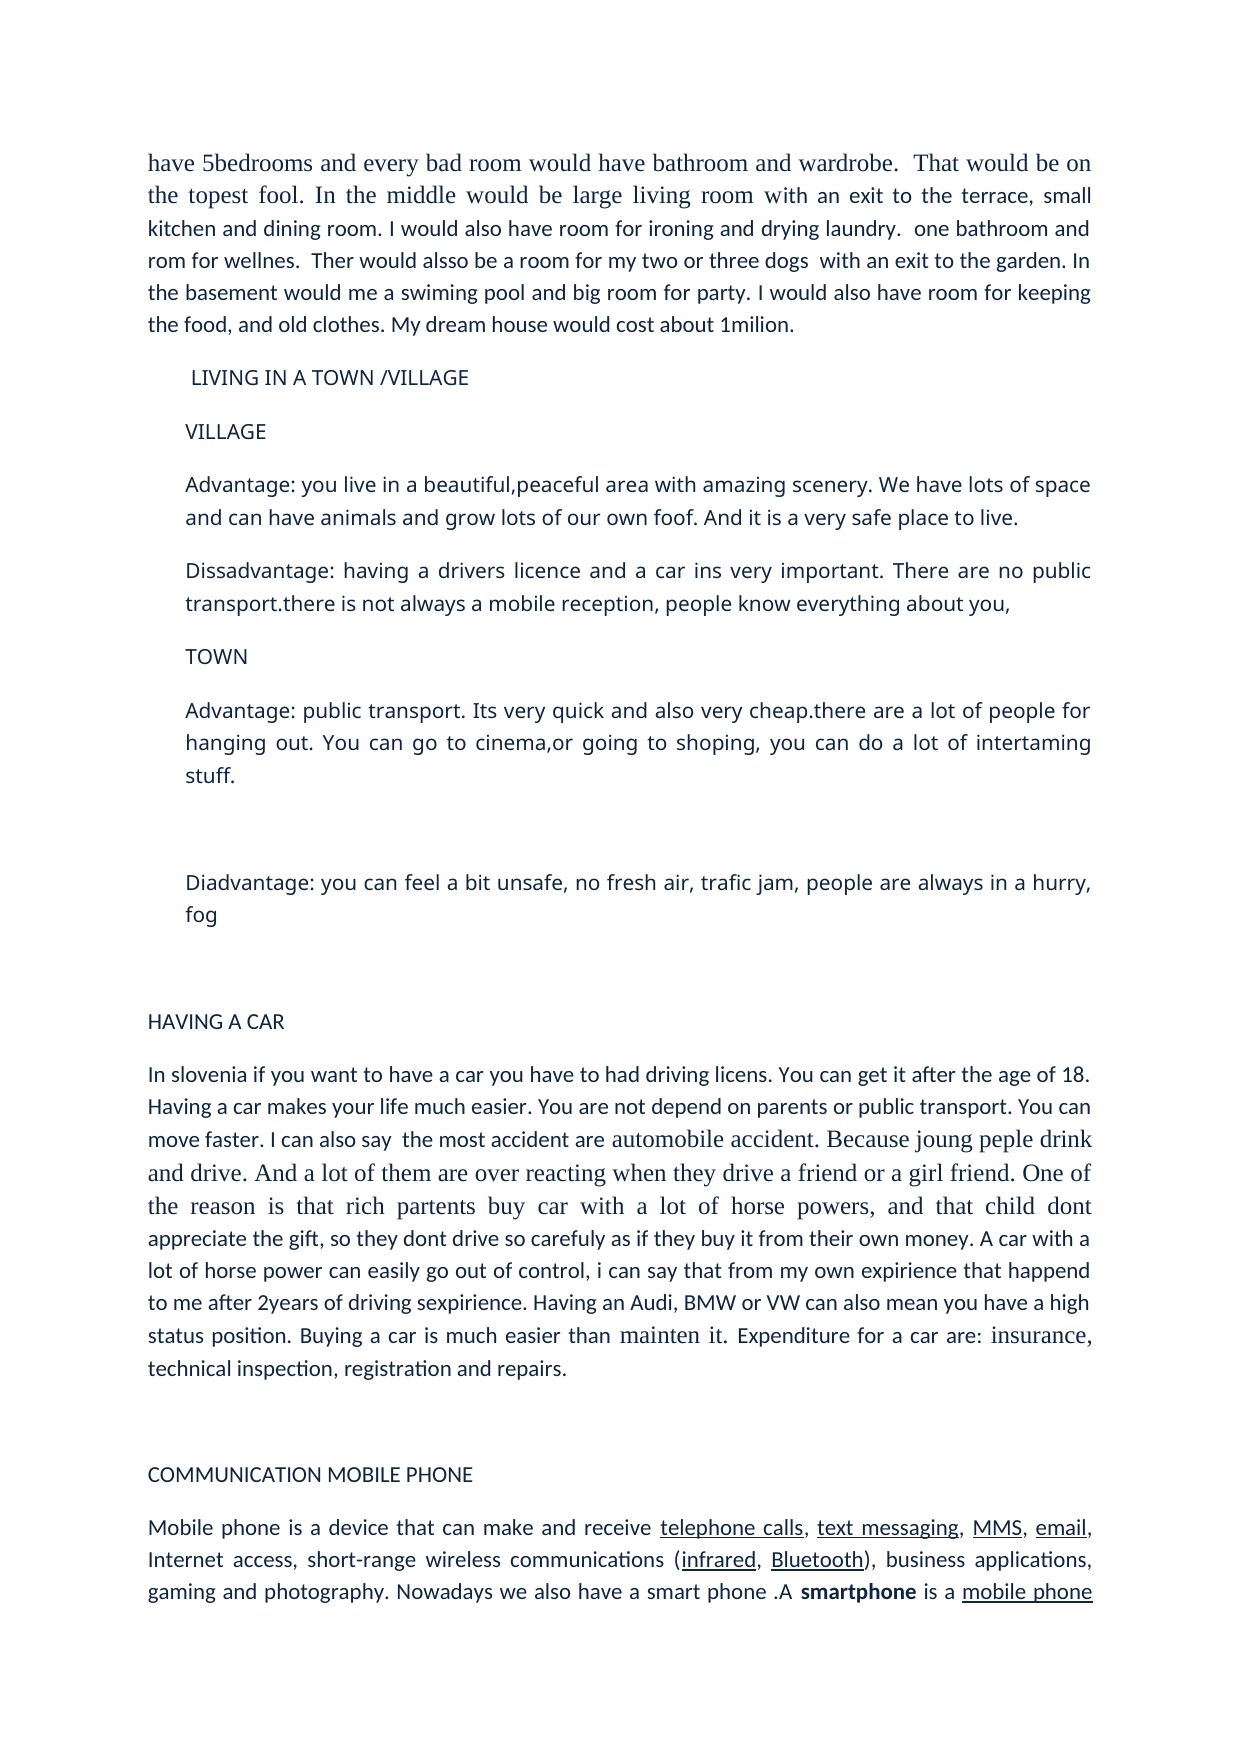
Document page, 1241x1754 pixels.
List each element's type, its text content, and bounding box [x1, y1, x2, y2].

text TOWN [185, 642, 1093, 671]
text Advantage: public transport. Its very quick and also very cheap.there are a lot of people for hanging out. You can go to cinema,or going to shoping, you can do a lot of intertaming stuff. [185, 696, 1093, 789]
text Diadvantage: you can feel a bit unsafe, no fresh air, trafic jam, people are always in a hurry, fog [185, 868, 1093, 929]
text Mobile phone is a device that can make and receive telephone calls, text messaging, MMS, email, Internet access, short-range wireless communications (infrared, Bluetooth), business applications, gaming and photography. Nowadays we also have a smart phone .A smartphone is a mobile phone [148, 1513, 1093, 1605]
text COMMUNICATION MOBILE PHONE [148, 1460, 1093, 1488]
text LIVING IN A TOWN /VILLAGE [185, 363, 1093, 392]
text have 5bedrooms and every bad room would have bathroom and wardrobe. That would be on the topest fool. In the middle would be large living room with an exit to the terrace, small kitchen and dining room. I would also have room for ironing and drying laundry. one bathroom and rom for wellnes. Ther would alsso be a room for my two or three dogs with an exit to the garden. In the basement would me a swiming pool and big room for party. I would also have room for keeping the food, and old clothes. My dream house would cost about 1milion. [148, 148, 1093, 338]
text HAVING A CAR [148, 1007, 1093, 1035]
text VILLAGE [185, 417, 1093, 445]
text In slovenia if you want to have a car you have to had driving licens. You can get it after the age of 18. Having a car makes your life much easier. You are not depend on parents or public transport. You can move faster. I can also say the most accident are automobile accident. Because joung peple drink and drive. And a lot of them are over reacting when they drive a friend or a girl friend. One of the reason is that rich partents buy car with a lot of horse powers, and that child dont appreciate the gift, so they dont drive so carefuly as if they buy it from their own money. A car with a lot of horse power can easily go out of control, i can say that from my own expirience that happend to me after 2years of driving sexpirience. Having an Audi, BMW or VW can also mean you have a high status position. Buying a car is much easier than mainten it. Expenditure for a car are: insurance, technical inspection, registration and repairs. [148, 1060, 1093, 1382]
text Dissadvantage: having a drivers licence and a car ins very important. There are no public transport.there is not always a mobile reception, people know everything about you, [185, 556, 1093, 617]
text Advantage: you live in a beautiful,peaceful area with amazing scenery. We have lots of space and can have animals and grow lots of our own foof. And it is a very safe place to live. [185, 470, 1093, 531]
